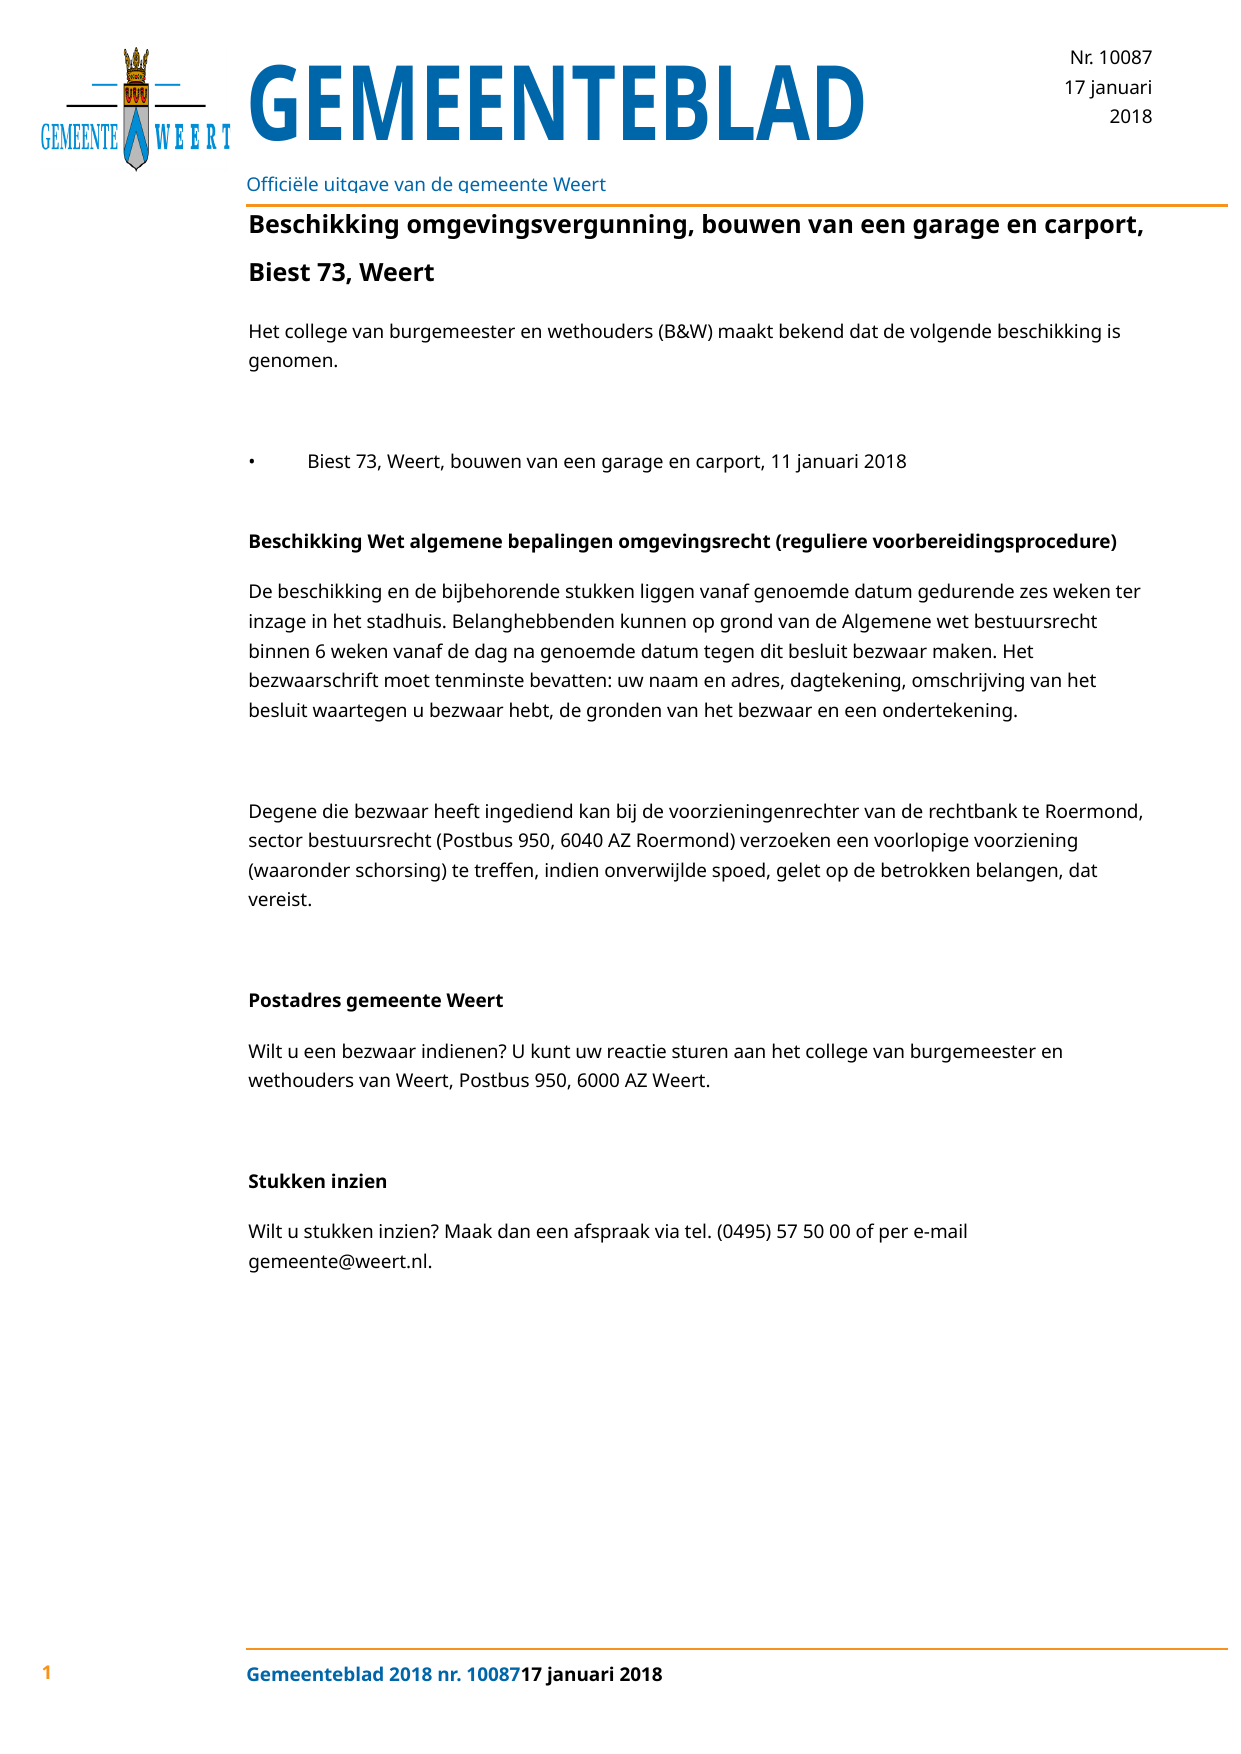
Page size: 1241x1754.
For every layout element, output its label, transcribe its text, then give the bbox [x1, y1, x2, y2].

text De beschikking en de bijbehorende stukken liggen vanaf genoemde datum gedurende zes weken ter inzage in het stadhuis. Belanghebbenden kunnen op grond van de Algemene wet bestuursrecht binnen 6 weken vanaf de dag na genoemde datum tegen dit besluit bezwaar maken. Het bezwaarschrift moet tenminste bevatten: uw naam en adres, dagtekening, omschrijving van het besluit waartegen u bezwaar hebt, de gronden van het bezwaar en een ondertekening. [248, 579, 1152, 723]
text Het college van burgemeester en wethouders (B&W) maakt bekend dat de volgende beschikking is genomen. [248, 318, 1152, 373]
text Degene die bezwaar heeft ingediend kan bij de voorzieningenrechter van de rechtbank te Roermond, sector bestuursrecht (Postbus 950, 6040 AZ Roermond) verzoeken een voorlopige voorziening (waaronder schorsing) te treffen, indien onverwijlde spoed, gelet op de betrokken belangen, dat vereist. [248, 798, 1152, 912]
text Stukken inzien [248, 1168, 1152, 1194]
text Beschikking omgevingsvergunning, bouwen van een garage en carport, Biest 73, Weert [248, 207, 1152, 288]
list Biest 73, Weert, bouwen van een garage en carport, 11 januari 2018 [248, 448, 1152, 474]
text Beschikking Wet algemene bepalingen omgevingsrecht (reguliere voorbereidingsprocedure) [248, 528, 1152, 554]
text Wilt u stukken inzien? Maak dan een afspraak via tel. (0495) 57 50 00 of per e-mail gemeente@weert.nl. [248, 1219, 1152, 1274]
picture [41, 47, 231, 172]
text Postadres gemeente Weert [248, 987, 1152, 1013]
text Wilt u een bezwaar indienen? U kunt uw reactie sturen aan het college van burgemeester en wethouders van Weert, Postbus 950, 6000 AZ Weert. [248, 1038, 1152, 1093]
